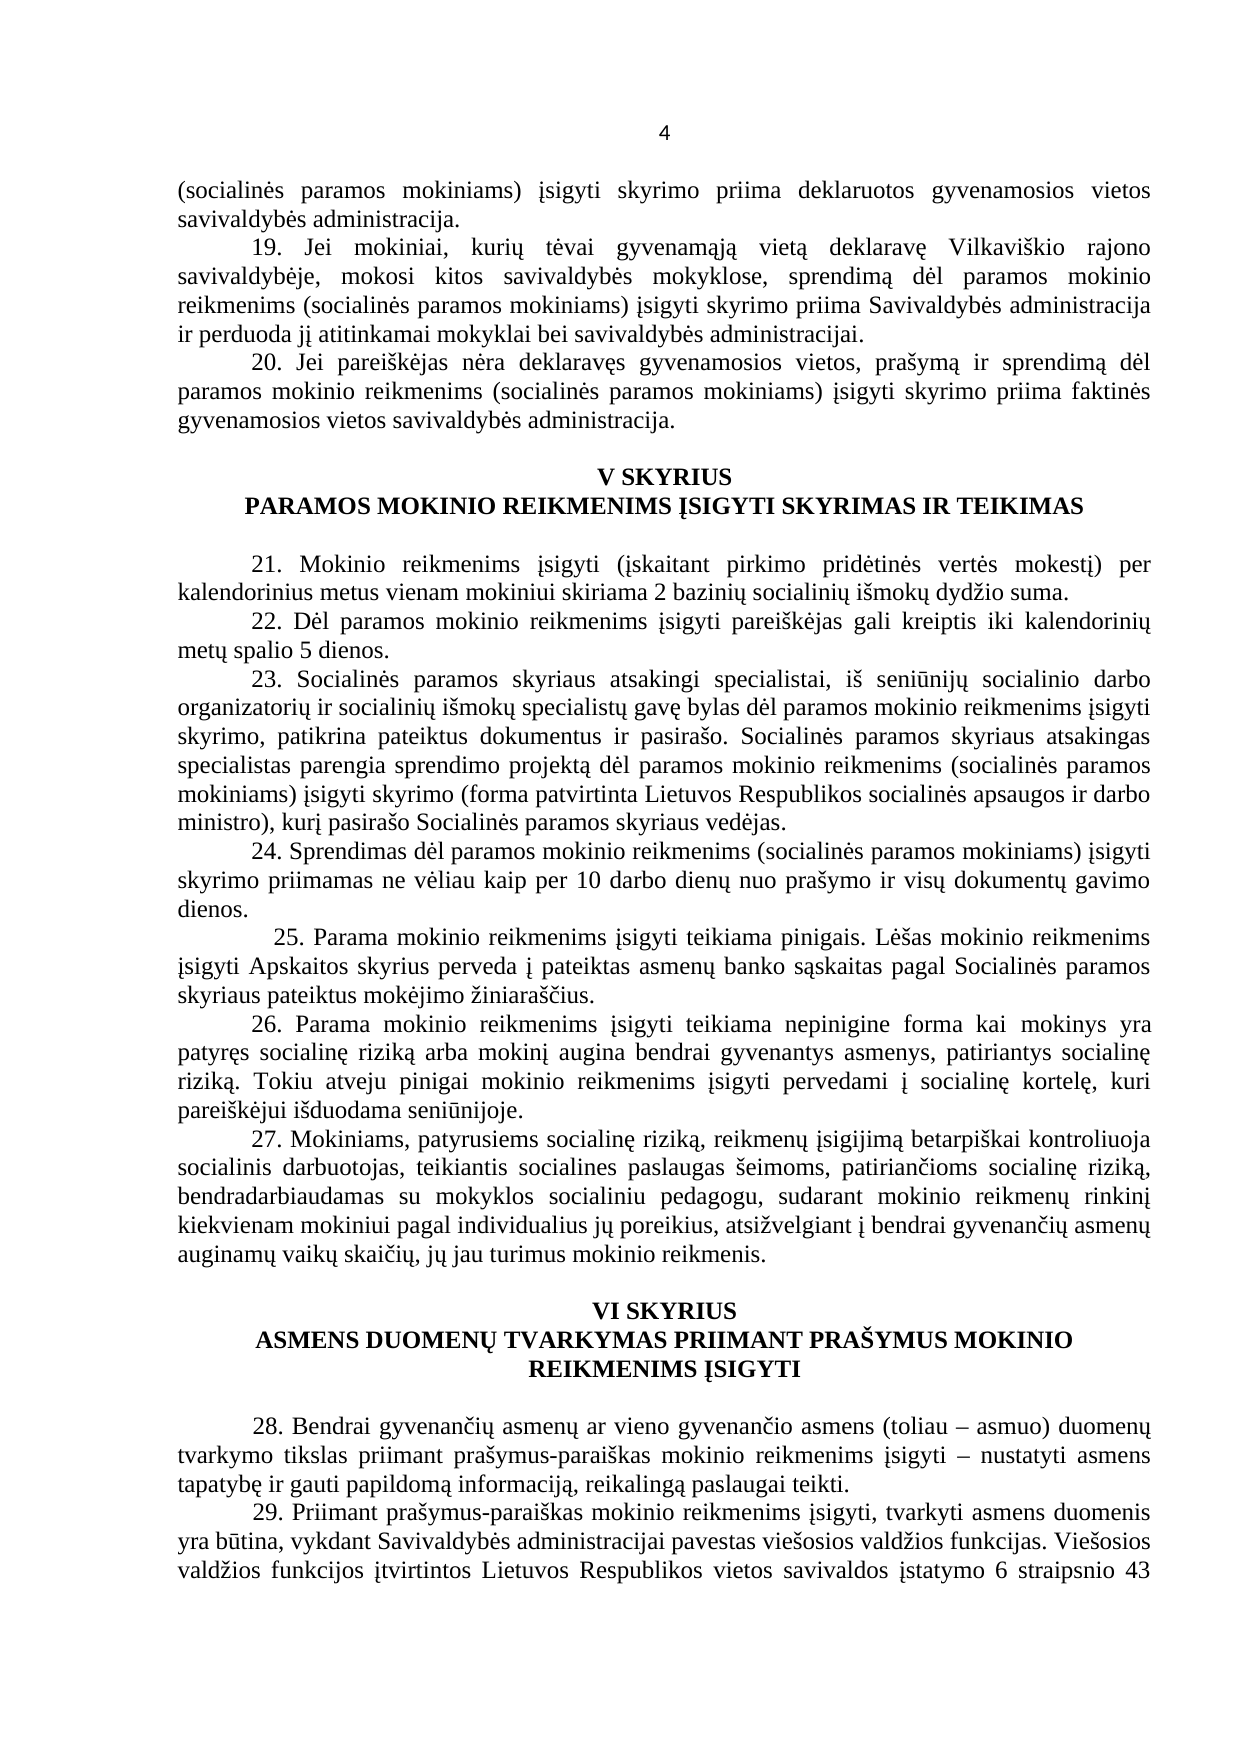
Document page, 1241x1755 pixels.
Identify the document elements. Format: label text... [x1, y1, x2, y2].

text 24. Sprendimas dėl paramos mokinio reikmenims (socialinės paramos mokiniams) įsigyti skyrimo priimamas ne vėliau kaip per 10 darbo dienų nuo prašymo ir visų dokumentų gavimo dienos. [177, 836, 1152, 922]
text 19. Jei mokiniai, kurių tėvai gyvenamąją vietą deklaravę Vilkaviškio rajono savivaldybėje, mokosi kitos savivaldybės mokyklose, sprendimą dėl paramos mokinio reikmenims (socialinės paramos mokiniams) įsigyti skyrimo priima Savivaldybės administracija ir perduoda jį atitinkamai mokyklai bei savivaldybės administracijai. [177, 232, 1152, 347]
text VI SKYRIUS [177, 1296, 1152, 1325]
text 25. Parama mokinio reikmenims įsigyti teikiama pinigais. Lėšas mokinio reikmenims įsigyti Apskaitos skyrius perveda į pateiktas asmenų banko sąskaitas pagal Socialinės paramos skyriaus pateiktus mokėjimo žiniaraščius. [177, 922, 1152, 1009]
text 22. Dėl paramos mokinio reikmenims įsigyti pareiškėjas gali kreiptis iki kalendorinių metų spalio 5 dienos. [177, 606, 1152, 664]
text 23. Socialinės paramos skyriaus atsakingi specialistai, iš seniūnijų socialinio darbo organizatorių ir socialinių išmokų specialistų gavę bylas dėl paramos mokinio reikmenims įsigyti skyrimo, patikrina pateiktus dokumentus ir pasirašo. Socialinės paramos skyriaus atsakingas specialistas parengia sprendimo projektą dėl paramos mokinio reikmenims (socialinės paramos mokiniams) įsigyti skyrimo (forma patvirtinta Lietuvos Respublikos socialinės apsaugos ir darbo ministro), kurį pasirašo Socialinės paramos skyriaus vedėjas. [177, 664, 1152, 836]
text 21. Mokinio reikmenims įsigyti (įskaitant pirkimo pridėtinės vertės mokestį) per kalendorinius metus vienam mokiniui skiriama 2 bazinių socialinių išmokų dydžio suma. [177, 549, 1152, 606]
text (socialinės paramos mokiniams) įsigyti skyrimo priima deklaruotos gyvenamosios vietos savivaldybės administracija. [177, 175, 1152, 232]
text PARAMOS MOKINIO REIKMENIMS ĮSIGYTI SKYRIMAS IR TEIKIMAS [177, 491, 1152, 520]
text V SKYRIUS [177, 462, 1152, 491]
text 27. Mokiniams, patyrusiems socialinę riziką, reikmenų įsigijimą betarpiškai kontroliuoja socialinis darbuotojas, teikiantis socialines paslaugas šeimoms, patiriančioms socialinę riziką, bendradarbiaudamas su mokyklos socialiniu pedagogu, sudarant mokinio reikmenų rinkinį kiekvienam mokiniui pagal individualius jų poreikius, atsižvelgiant į bendrai gyvenančių asmenų auginamų vaikų skaičių, jų jau turimus mokinio reikmenis. [177, 1124, 1152, 1267]
text 29. Priimant prašymus-paraiškas mokinio reikmenims įsigyti, tvarkyti asmens duomenis yra būtina, vykdant Savivaldybės administracijai pavestas viešosios valdžios funkcijas. Viešosios valdžios funkcijos įtvirtintos Lietuvos Respublikos vietos savivaldos įstatymo 6 straipsnio 43 [177, 1497, 1152, 1584]
text 26. Parama mokinio reikmenims įsigyti teikiama nepinigine forma kai mokinys yra patyręs socialinę riziką arba mokinį augina bendrai gyvenantys asmenys, patiriantys socialinę riziką. Tokiu atveju pinigai mokinio reikmenims įsigyti pervedami į socialinę kortelę, kuri pareiškėjui išduodama seniūnijoje. [177, 1009, 1152, 1124]
text ASMENS DUOMENŲ TVARKYMAS PRIIMANT PRAŠYMUS MOKINIO REIKMENIMS ĮSIGYTI [177, 1325, 1152, 1382]
text 20. Jei pareiškėjas nėra deklaravęs gyvenamosios vietos, prašymą ir sprendimą dėl paramos mokinio reikmenims (socialinės paramos mokiniams) įsigyti skyrimo priima faktinės gyvenamosios vietos savivaldybės administracija. [177, 347, 1152, 434]
text 28. Bendrai gyvenančių asmenų ar vieno gyvenančio asmens (toliau – asmuo) duomenų tvarkymo tikslas priimant prašymus-paraiškas mokinio reikmenims įsigyti – nustatyti asmens tapatybę ir gauti papildomą informaciją, reikalingą paslaugai teikti. [177, 1411, 1152, 1497]
